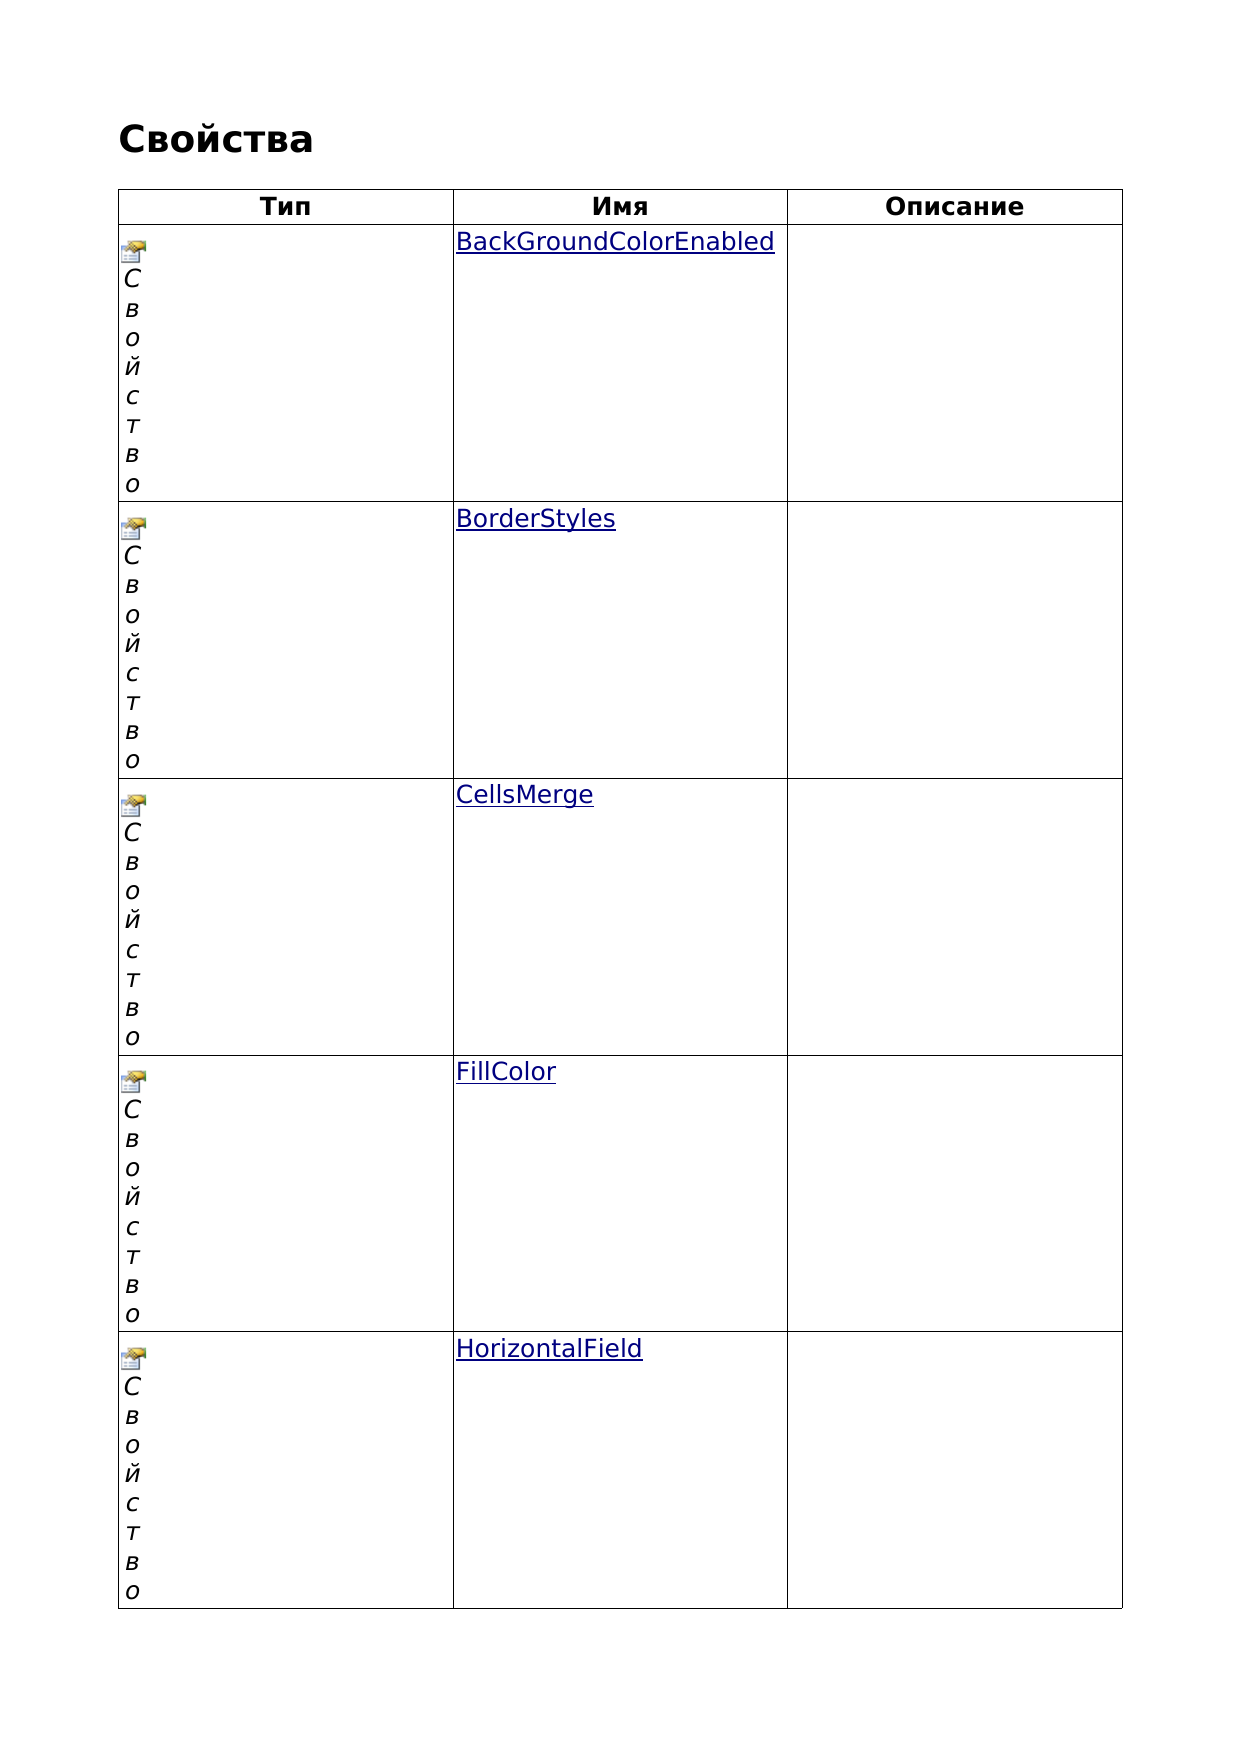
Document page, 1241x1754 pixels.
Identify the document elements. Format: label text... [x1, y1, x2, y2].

picture [121, 1346, 147, 1372]
table_cell BackGroundColorEnabled [454, 225, 787, 501]
table_cell FillColor [454, 1056, 787, 1331]
table_cell CellsMerge [454, 779, 787, 1054]
table_cell [119, 225, 453, 501]
table_header Описание [788, 190, 1122, 224]
picture [121, 239, 147, 265]
table_cell [788, 502, 1122, 778]
table_cell [119, 1332, 453, 1608]
table_cell [788, 779, 1122, 1054]
subtitle Свойства [118, 118, 1122, 162]
table_cell [119, 1056, 453, 1331]
picture [121, 516, 147, 542]
table_cell HorizontalField [454, 1332, 787, 1608]
table_cell BorderStyles [454, 502, 787, 778]
table_cell [788, 1332, 1122, 1608]
table_cell [119, 779, 453, 1054]
picture [121, 1070, 147, 1095]
table_header Тип [119, 190, 453, 224]
table_cell [788, 225, 1122, 501]
table_header Имя [454, 190, 787, 224]
picture [121, 793, 147, 819]
table_cell [119, 502, 453, 778]
table_cell [788, 1056, 1122, 1331]
